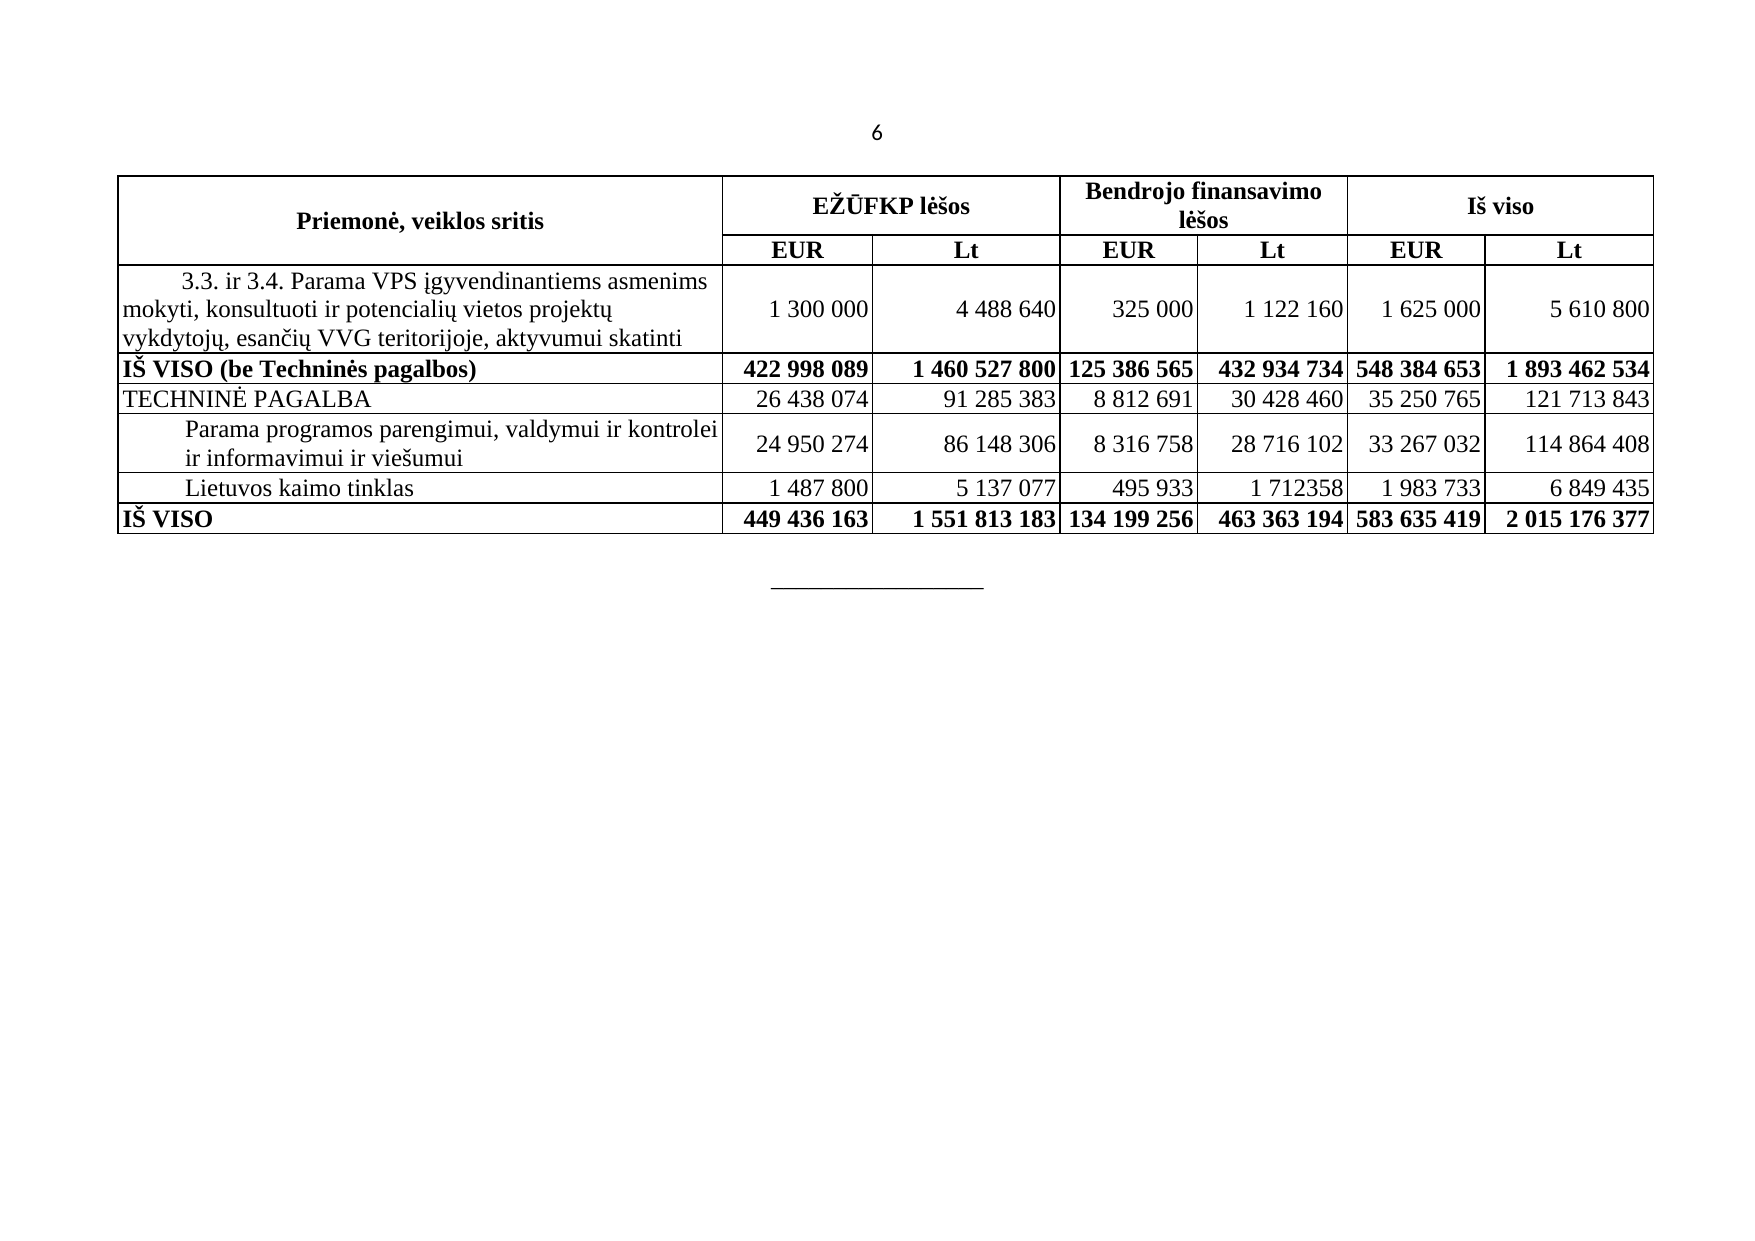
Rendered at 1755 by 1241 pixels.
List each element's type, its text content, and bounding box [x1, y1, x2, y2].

table_cell 2 015 176 377 [1486, 504, 1653, 532]
table_cell 495 933 [1061, 473, 1197, 502]
text _________________ [118, 563, 1636, 591]
table_cell 1 551 813 183 [873, 504, 1059, 532]
table_cell 325 000 [1061, 266, 1197, 352]
table_header Priemonė, veiklos sritis [119, 177, 722, 264]
table_cell 5 610 800 [1486, 266, 1653, 352]
table_cell 1 122 160 [1198, 266, 1347, 352]
table_header EŽŪFKP lėšos [723, 177, 1059, 234]
table_cell 30 428 460 [1198, 384, 1347, 413]
table_cell 1 625 000 [1348, 266, 1484, 352]
table_cell 1 487 800 [723, 473, 872, 502]
table_cell 4 488 640 [873, 266, 1059, 352]
table_cell EUR [723, 236, 872, 264]
table_cell 8 316 758 [1061, 414, 1197, 472]
table_cell 1 893 462 534 [1486, 354, 1653, 382]
table_cell 121 713 843 [1486, 384, 1653, 413]
table_cell 114 864 408 [1486, 414, 1653, 472]
table_cell Lt [1198, 236, 1347, 264]
table_cell 35 250 765 [1348, 384, 1484, 413]
table_cell 26 438 074 [723, 384, 872, 413]
table_cell 432 934 734 [1198, 354, 1347, 382]
table_cell 8 812 691 [1061, 384, 1197, 413]
table_cell 1 712358 [1198, 473, 1347, 502]
table_cell 91 285 383 [873, 384, 1059, 413]
table_cell EUR [1348, 236, 1484, 264]
table_cell Lietuvos kaimo tinklas [119, 473, 722, 502]
table_cell 86 148 306 [873, 414, 1059, 472]
table_cell 3.3. ir 3.4. Parama VPS įgyvendinantiems asmenims mokyti, konsultuoti ir potencialių vietos projektų vykdytojų, esančių VVG teritorijoje, aktyvumui skatinti [119, 266, 722, 352]
table_cell 463 363 194 [1198, 504, 1347, 532]
table_cell 134 199 256 [1061, 504, 1197, 532]
table_cell Parama programos parengimui, valdymui ir kontrolei ir informavimui ir viešumui [119, 414, 722, 472]
table_cell EUR [1061, 236, 1197, 264]
table_header Bendrojo finansavimo lėšos [1061, 177, 1347, 234]
table_cell 449 436 163 [723, 504, 872, 532]
table_cell 33 267 032 [1348, 414, 1484, 472]
table_header Iš viso [1348, 177, 1653, 234]
table_cell 422 998 089 [723, 354, 872, 382]
table_cell 28 716 102 [1198, 414, 1347, 472]
table_cell 548 384 653 [1348, 354, 1484, 382]
table_cell 5 137 077 [873, 473, 1059, 502]
table_cell 1 460 527 800 [873, 354, 1059, 382]
table_cell Lt [1486, 236, 1653, 264]
table_cell IŠ VISO [119, 504, 722, 532]
table_cell TECHNINĖ PAGALBA [119, 384, 722, 413]
table_cell 583 635 419 [1348, 504, 1484, 532]
table_cell 6 849 435 [1486, 473, 1653, 502]
table_cell 1 300 000 [723, 266, 872, 352]
table_cell 125 386 565 [1061, 354, 1197, 382]
table_cell 24 950 274 [723, 414, 872, 472]
table_cell Lt [873, 236, 1059, 264]
table_cell IŠ VISO (be Techninės pagalbos) [119, 354, 722, 382]
table_cell 1 983 733 [1348, 473, 1484, 502]
